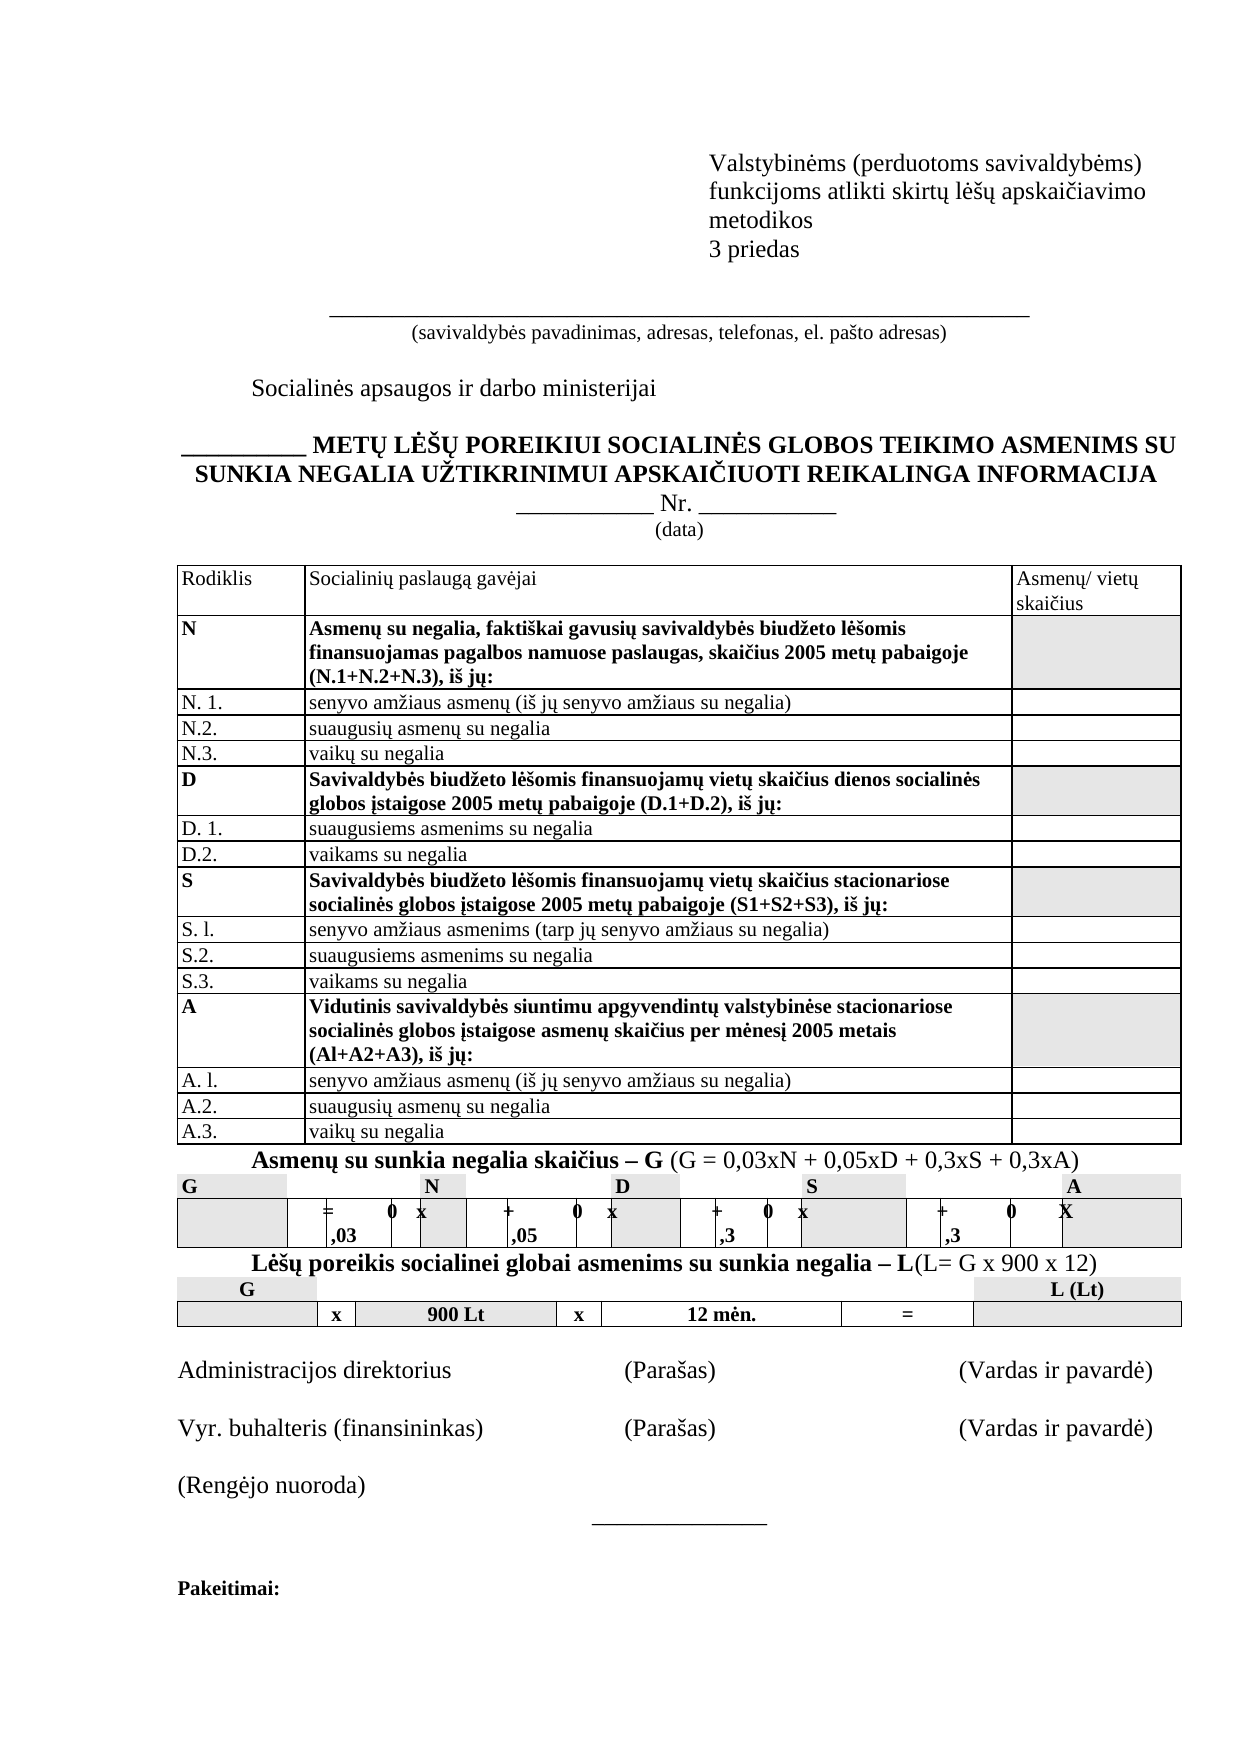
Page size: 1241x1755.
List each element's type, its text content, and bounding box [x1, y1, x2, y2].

text ___________ Nr. ___________ [177, 488, 1181, 517]
text (Rengėjo nuoroda) [177, 1471, 1181, 1499]
table_header [941, 1174, 1010, 1198]
table_header S [802, 1174, 906, 1198]
table_cell [974, 1302, 1181, 1326]
text Valstybinėms (perduotoms savivaldybėms) [177, 148, 1181, 176]
text (savivaldybės pavadinimas, adresas, telefonas, el. pašto adresas) [177, 320, 1181, 344]
text (data) [177, 517, 1181, 541]
table_cell [1013, 868, 1180, 916]
table_cell [1013, 616, 1180, 688]
table_cell 0,05 [508, 1199, 576, 1247]
table_cell [178, 1199, 287, 1247]
table_cell [612, 1199, 680, 1247]
table_header [507, 1174, 611, 1198]
table_cell [1013, 767, 1180, 815]
table_header A [1062, 1174, 1181, 1198]
table_cell = [288, 1199, 326, 1247]
text Asmenų su sunkia negalia skaičius – G (G = 0,03xN + 0,05xD + 0,3xS + 0,3xA) [177, 1145, 1181, 1173]
table_cell A [178, 994, 304, 1066]
table_header [551, 1277, 602, 1301]
table_cell 0,3 [941, 1199, 1010, 1247]
table_cell [1063, 1199, 1181, 1247]
table_header [767, 1174, 802, 1198]
table_header [356, 1277, 551, 1301]
text Vyr. buhalteris (finansininkas) (Parašas) (Vardas ir pavardė) [177, 1413, 1181, 1442]
table_header [391, 1174, 420, 1198]
text 3 priedas [177, 234, 1181, 263]
table_header D [611, 1174, 680, 1198]
table_cell + [681, 1199, 715, 1247]
table_header [680, 1174, 767, 1198]
table_cell N [178, 616, 304, 688]
table_cell x [577, 1199, 611, 1247]
text Administracijos direktorius (Parašas) (Vardas ir pavardė) [177, 1356, 1181, 1384]
table_cell [421, 1199, 466, 1247]
table_cell [1013, 994, 1180, 1066]
table_header [602, 1277, 842, 1301]
table_header Rodiklis [178, 566, 304, 614]
text ______________ [177, 1499, 1181, 1528]
table_cell x [392, 1199, 420, 1247]
text metodikos [177, 205, 1181, 234]
table_cell x [318, 1302, 355, 1326]
table_header G [177, 1174, 287, 1198]
table_cell = [842, 1302, 973, 1326]
table_header G [177, 1277, 317, 1301]
table_cell 0,3 [716, 1199, 767, 1247]
table_cell [178, 1302, 317, 1326]
text ________________________________________________________ [177, 291, 1181, 320]
table_header [317, 1277, 356, 1301]
table_cell + [907, 1199, 940, 1247]
table_cell x [557, 1302, 601, 1326]
text Socialinės apsaugos ir darbo ministerijai [177, 373, 1181, 402]
table_cell x [768, 1199, 801, 1247]
table_header [466, 1174, 507, 1198]
table_cell [802, 1199, 906, 1247]
text Lėšų poreikis socialinei globai asmenims su sunkia negalia – L(L= G x 900 x 12) [177, 1248, 1181, 1277]
text funkcijoms atlikti skirtų lėšų apskaičiavimo [177, 176, 1181, 205]
table_header [1010, 1174, 1062, 1198]
table_cell S [178, 868, 304, 916]
table_header N [420, 1174, 466, 1198]
table_cell 900 Lt [356, 1302, 556, 1326]
table_cell 12 mėn. [602, 1302, 841, 1326]
table_cell 0,03 [327, 1199, 391, 1247]
table_header [842, 1277, 973, 1301]
text __________ METŲ LĖŠŲ POREIKIUI SOCIALINĖS GLOBOS TEIKIMO ASMENIMS SU SUNKIA NEGALIA UŽTIKRINIMUI APSKAIČIUOTI REIKALINGA INFORMACIJA [177, 430, 1181, 488]
table_header [288, 1174, 391, 1198]
table_cell + [467, 1199, 507, 1247]
table_header L (Lt) [974, 1277, 1181, 1301]
table_header Socialinių paslaugą gavėjai [306, 566, 1011, 614]
table_cell D [178, 767, 304, 815]
table_cell X [1011, 1199, 1062, 1247]
text Pakeitimai: [177, 1576, 1181, 1600]
table_header [906, 1174, 941, 1198]
